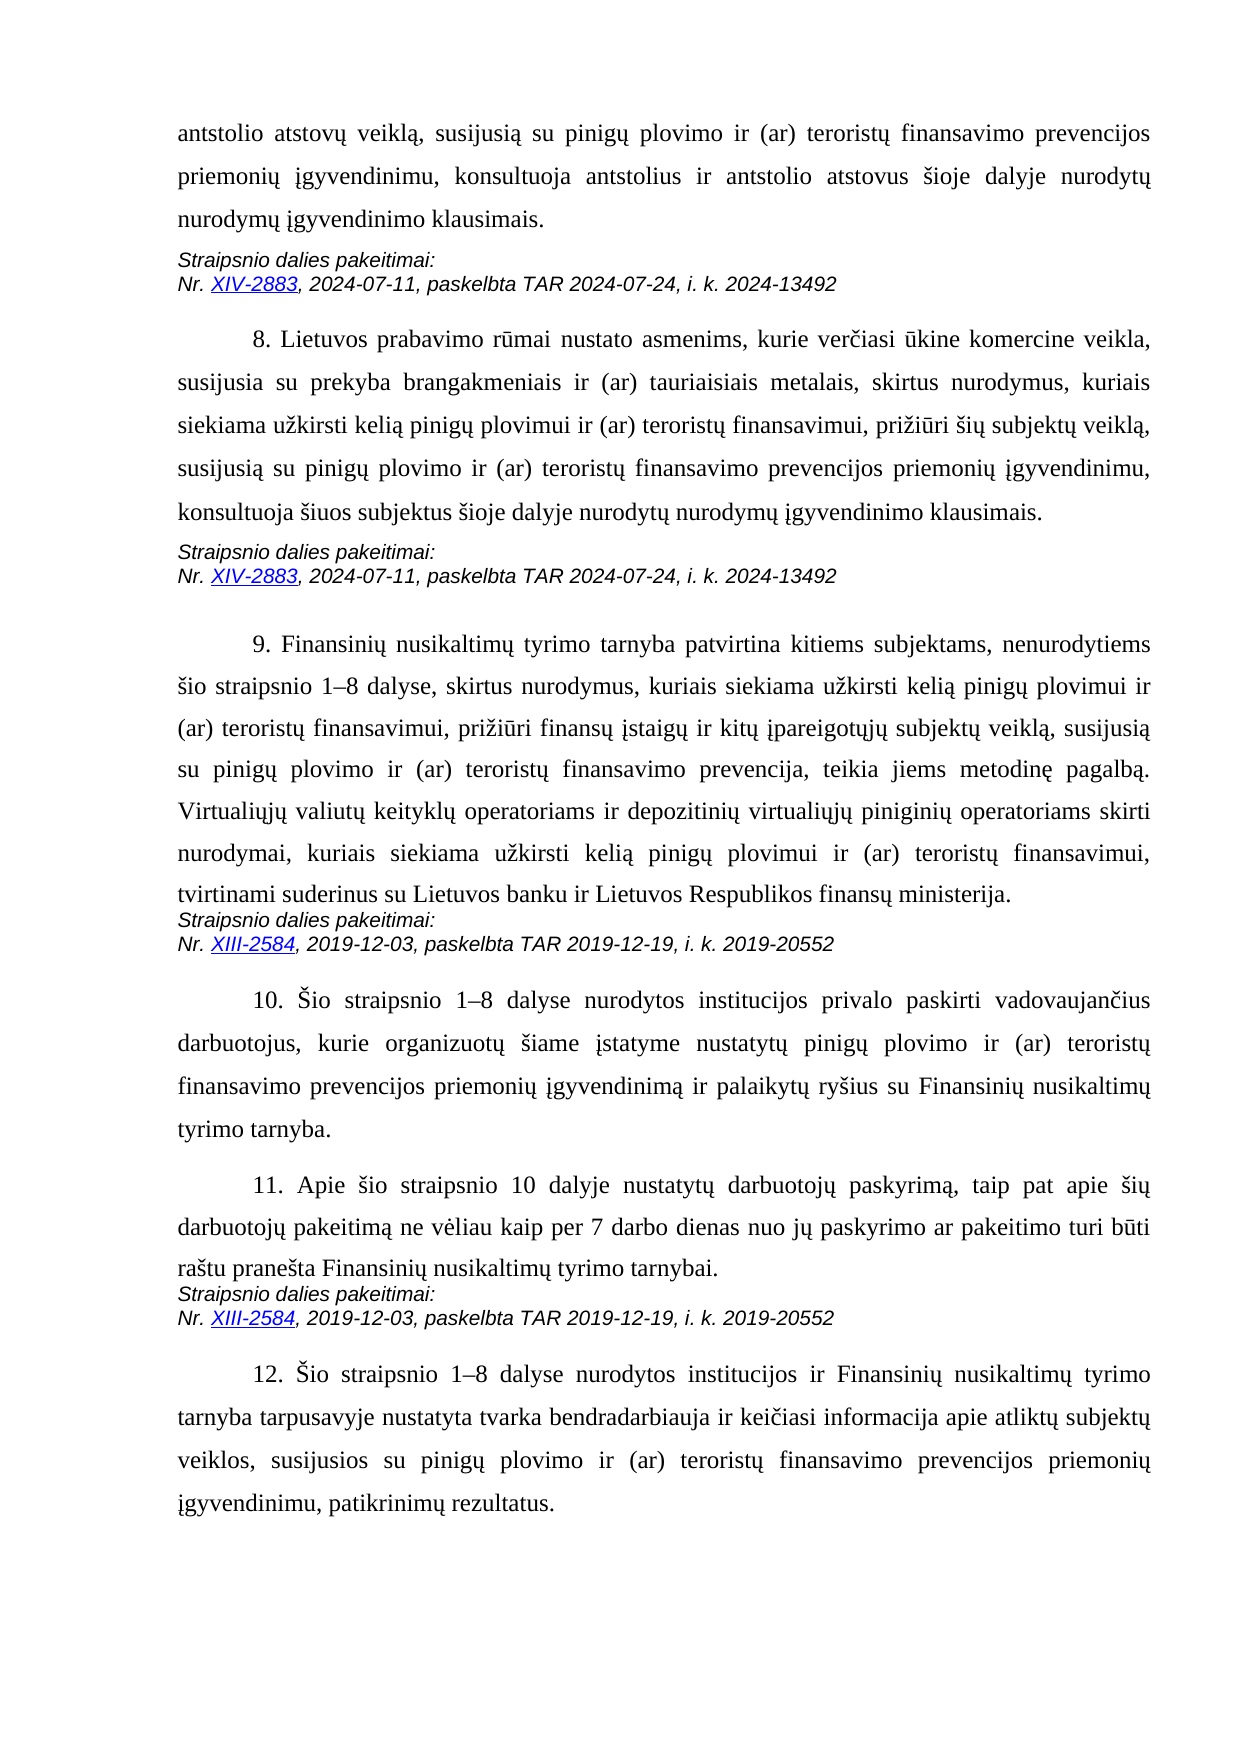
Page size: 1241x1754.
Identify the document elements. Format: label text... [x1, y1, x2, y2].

text Straipsnio dalies pakeitimai: [177, 540, 1152, 564]
text Straipsnio dalies pakeitimai: [177, 908, 1152, 932]
text Nr. XIII-2584, 2019-12-03, paskelbta TAR 2019-12-19, i. k. 2019-20552 [177, 932, 1152, 956]
text 10. Šio straipsnio 1–8 dalyse nurodytos institucijos privalo paskirti vadovaujančius darbuotojus, kurie organizuotų šiame įstatyme nustatytų pinigų plovimo ir (ar) teroristų finansavimo prevencijos priemonių įgyvendinimą ir palaikytų ryšius su Finansinių nusikaltimų tyrimo tarnyba. [177, 985, 1152, 1143]
text 8. Lietuvos prabavimo rūmai nustato asmenims, kurie verčiasi ūkine komercine veikla, susijusia su prekyba brangakmeniais ir (ar) tauriaisiais metalais, skirtus nurodymus, kuriais siekiama užkirsti kelią pinigų plovimui ir (ar) teroristų finansavimui, prižiūri šių subjektų veiklą, susijusią su pinigų plovimo ir (ar) teroristų finansavimo prevencijos priemonių įgyvendinimu, konsultuoja šiuos subjektus šioje dalyje nurodytų nurodymų įgyvendinimo klausimais. [177, 324, 1152, 525]
text Nr. XIV-2883, 2024-07-11, paskelbta TAR 2024-07-24, i. k. 2024-13492 [177, 564, 1152, 588]
text Straipsnio dalies pakeitimai: [177, 247, 1152, 271]
text 12. Šio straipsnio 1–8 dalyse nurodytos institucijos ir Finansinių nusikaltimų tyrimo tarnyba tarpusavyje nustatyta tvarka bendradarbiauja ir keičiasi informacija apie atliktų subjektų veiklos, susijusios su pinigų plovimo ir (ar) teroristų finansavimo prevencijos priemonių įgyvendinimu, patikrinimų rezultatus. [177, 1359, 1152, 1517]
text Straipsnio dalies pakeitimai: [177, 1282, 1152, 1306]
text 11. Apie šio straipsnio 10 dalyje nustatytų darbuotojų paskyrimą, taip pat apie šių darbuotojų pakeitimą ne vėliau kaip per 7 darbo dienas nuo jų paskyrimo ar pakeitimo turi būti raštu pranešta Finansinių nusikaltimų tyrimo tarnybai. [177, 1157, 1152, 1282]
text Nr. XIII-2584, 2019-12-03, paskelbta TAR 2019-12-19, i. k. 2019-20552 [177, 1306, 1152, 1330]
text Nr. XIV-2883, 2024-07-11, paskelbta TAR 2024-07-24, i. k. 2024-13492 [177, 271, 1152, 295]
text 9. Finansinių nusikaltimų tyrimo tarnyba patvirtina kitiems subjektams, nenurodytiems šio straipsnio 1–8 dalyse, skirtus nurodymus, kuriais siekiama užkirsti kelią pinigų plovimui ir (ar) teroristų finansavimui, prižiūri finansų įstaigų ir kitų įpareigotųjų subjektų veiklą, susijusią su pinigų plovimo ir (ar) teroristų finansavimo prevencija, teikia jiems metodinę pagalbą. Virtualiųjų valiutų keityklų operatoriams ir depozitinių virtualiųjų piniginių operatoriams skirti nurodymai, kuriais siekiama užkirsti kelią pinigų plovimui ir (ar) teroristų finansavimui, tvirtinami suderinus su Lietuvos banku ir Lietuvos Respublikos finansų ministerija. [177, 616, 1152, 908]
text antstolio atstovų veiklą, susijusią su pinigų plovimo ir (ar) teroristų finansavimo prevencijos priemonių įgyvendinimu, konsultuoja antstolius ir antstolio atstovus šioje dalyje nurodytų nurodymų įgyvendinimo klausimais. [177, 118, 1152, 233]
